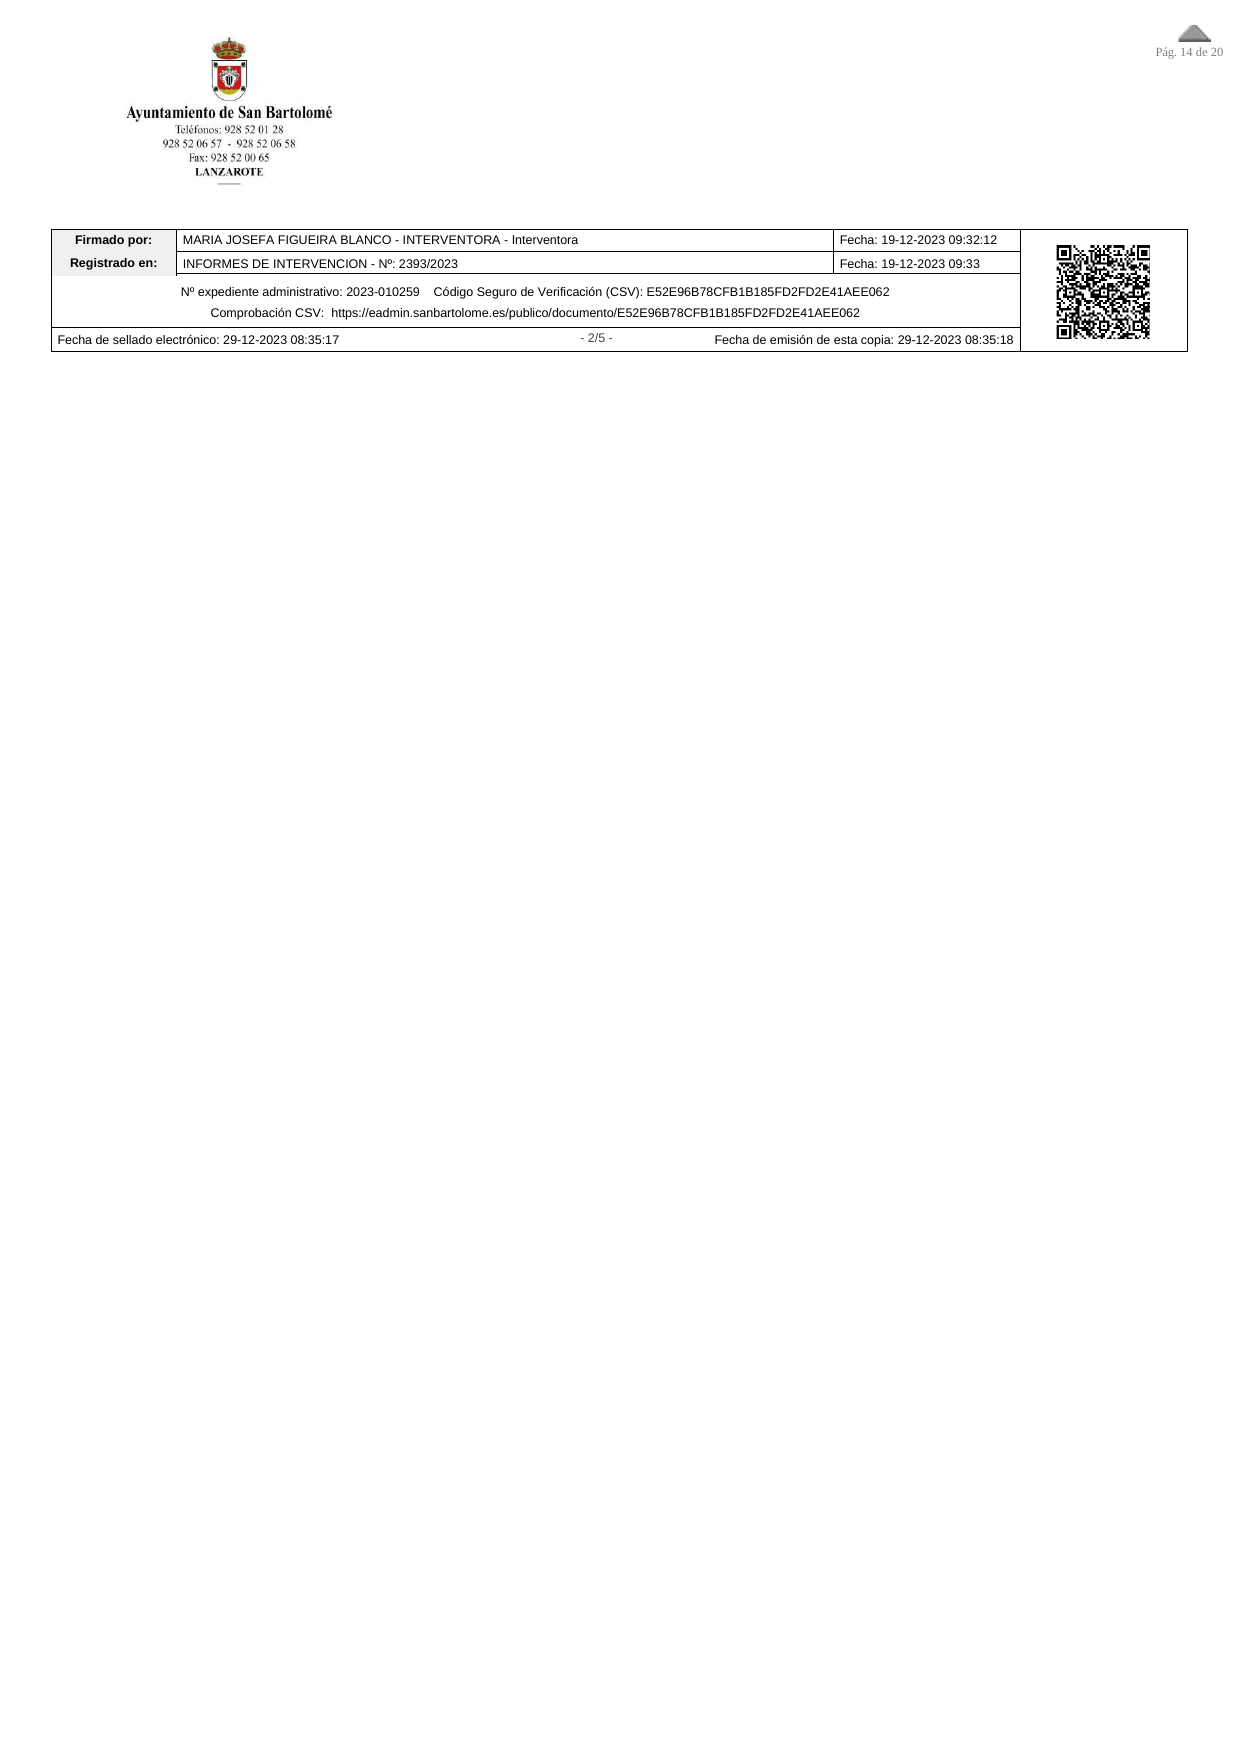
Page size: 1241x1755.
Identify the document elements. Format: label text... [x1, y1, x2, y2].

table_header Fecha: 19-12-2023 09:32:12 [834, 230, 1020, 251]
table_cell Registrado en: [52, 254, 176, 273]
table_cell Fecha: 19-12-2023 09:33 [834, 252, 1020, 273]
table_header MARIA JOSEFA FIGUEIRA BLANCO - INTERVENTORA - Interventora [177, 230, 833, 251]
table_header [1021, 230, 1187, 351]
table_cell INFORMES DE INTERVENCION - Nº: 2393/2023 [177, 252, 833, 273]
table_cell Fecha de sellado electrónico: 29-12-2023 08:35:17 - 2/5 - Fecha de emisión de esta copia: 29-12-2023 08:35:18 [52, 328, 1020, 351]
table_cell Nº expediente administrativo: 2023-010259 Código Seguro de Verificación (CSV): E52E96B78CFB1B185FD2FD2E41AEE062 Comprobación CSV: https://eadmin.sanbartolome.es/publico/documento/E52E96B78CFB1B185FD2FD2E41AEE062 [52, 274, 1020, 327]
table_header Firmado por: [52, 230, 176, 251]
